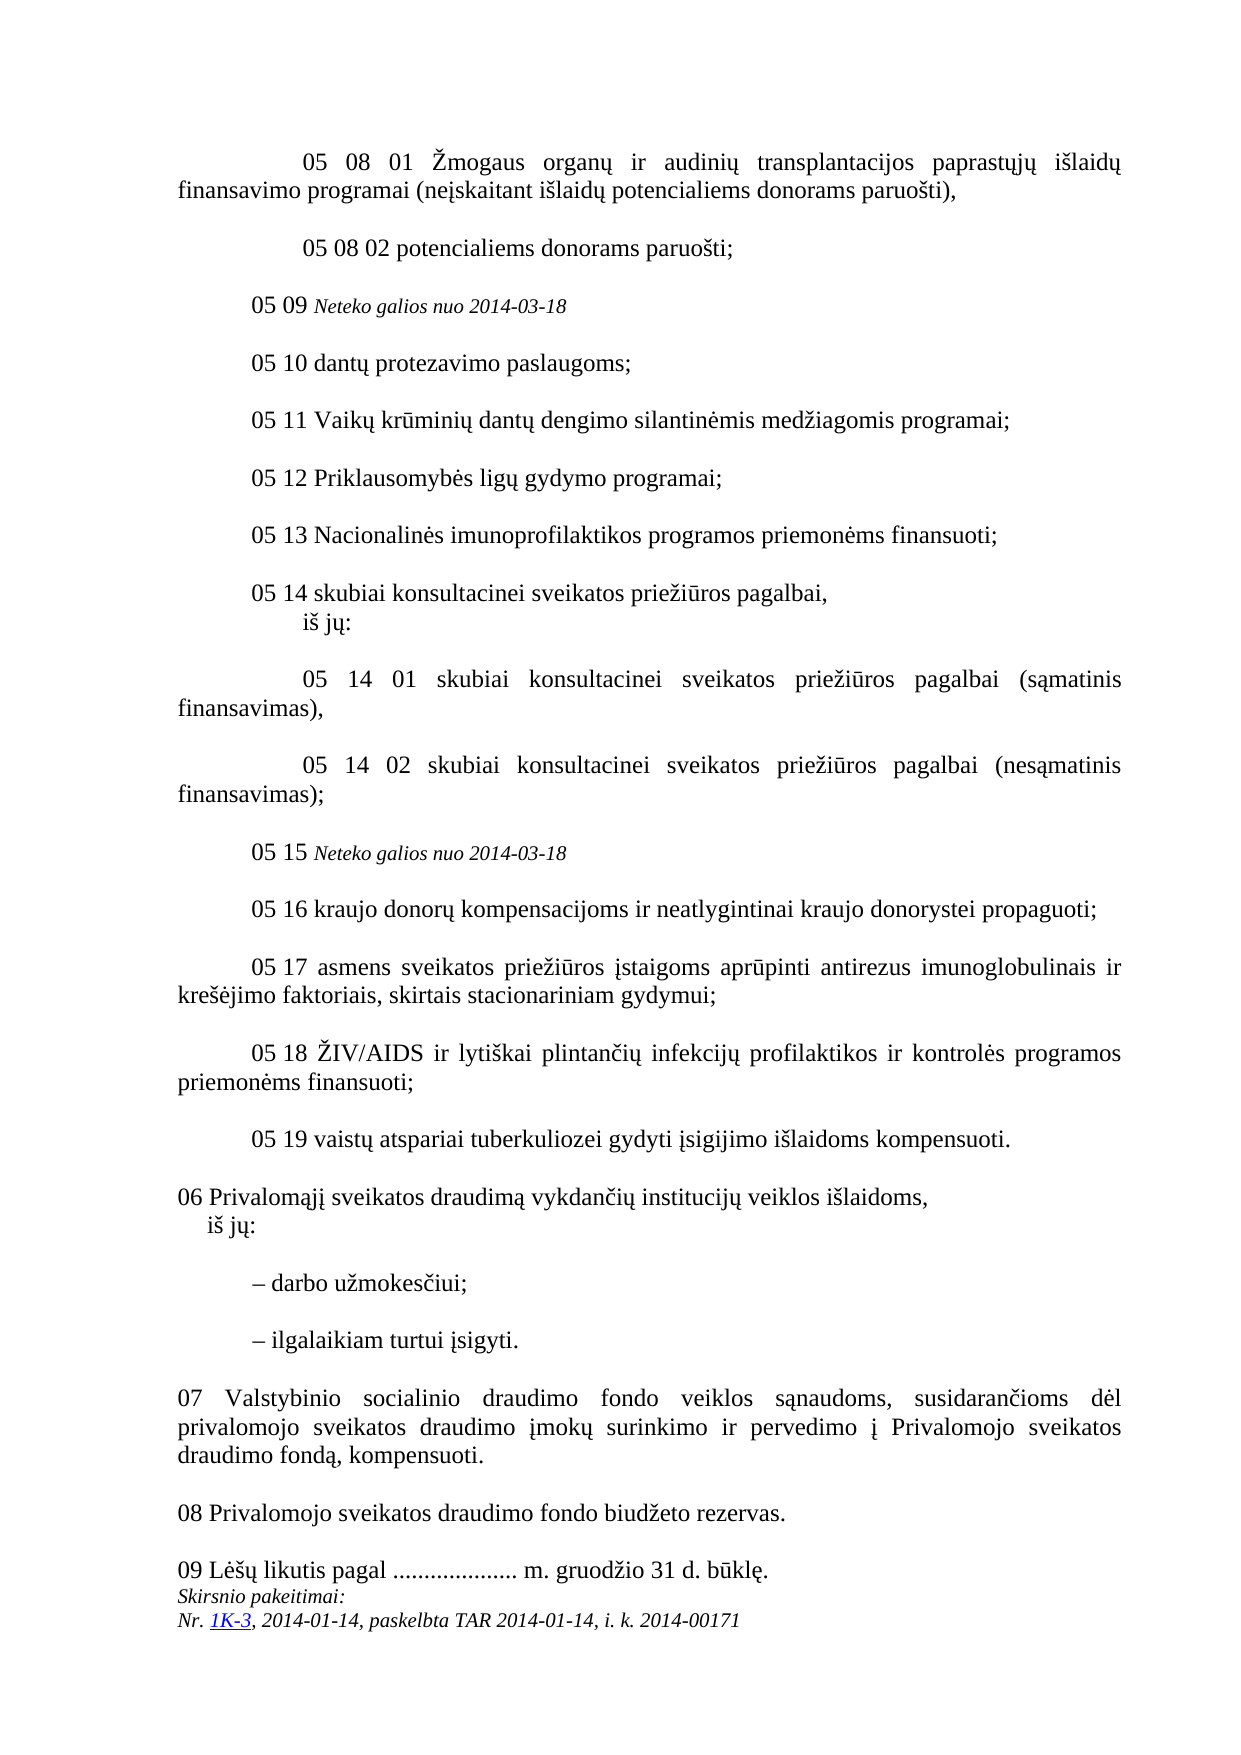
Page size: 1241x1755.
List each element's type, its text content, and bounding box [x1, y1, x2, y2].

text 05 08 02 potencialiems donorams paruošti; [177, 233, 1122, 262]
text 05 10 dantų protezavimo paslaugoms; [177, 348, 1122, 377]
text 05 08 01 Žmogaus organų ir audinių transplantacijos paprastųjų išlaidų finansavimo programai (neįskaitant išlaidų potencialiems donorams paruošti), [177, 147, 1122, 204]
text Nr. 1K-3, 2014-01-14, paskelbta TAR 2014-01-14, i. k. 2014-00171 [177, 1608, 1122, 1632]
text iš jų: [177, 1211, 1122, 1239]
text 05 18 ŽIV/AIDS ir lytiškai plintančių infekcijų profilaktikos ir kontrolės programos priemonėms finansuoti; [177, 1038, 1122, 1096]
text 05 15 Neteko galios nuo 2014-03-18 [177, 837, 1122, 866]
text 05 09 Neteko galios nuo 2014-03-18 [177, 291, 1122, 319]
text 07 Valstybinio socialinio draudimo fondo veiklos sąnaudoms, susidarančioms dėl privalomojo sveikatos draudimo įmokų surinkimo ir pervedimo į Privalomojo sveikatos draudimo fondą, kompensuoti. [177, 1383, 1122, 1469]
text 05 16 kraujo donorų kompensacijoms ir neatlygintinai kraujo donorystei propaguoti; [177, 894, 1122, 923]
text 05 14 skubiai konsultacinei sveikatos priežiūros pagalbai, [177, 578, 1122, 607]
text 08 Privalomojo sveikatos draudimo fondo biudžeto rezervas. [177, 1498, 1122, 1527]
text Skirsnio pakeitimai: [177, 1584, 1122, 1608]
text 06 Privalomąjį sveikatos draudimą vykdančių institucijų veiklos išlaidoms, [177, 1182, 1122, 1211]
text – darbo užmokesčiui; [252, 1268, 1122, 1297]
text 05 14 01 skubiai konsultacinei sveikatos priežiūros pagalbai (sąmatinis finansavimas), [177, 664, 1122, 722]
text 05 13 Nacionalinės imunoprofilaktikos programos priemonėms finansuoti; [177, 521, 1122, 549]
text 05 17 asmens sveikatos priežiūros įstaigoms aprūpinti antirezus imunoglobulinais ir krešėjimo faktoriais, skirtais stacionariniam gydymui; [177, 952, 1122, 1009]
text 05 12 Priklausomybės ligų gydymo programai; [177, 463, 1122, 492]
text 09 Lėšų likutis pagal .................... m. gruodžio 31 d. būklę. [177, 1556, 1122, 1584]
text iš jų: [177, 607, 1122, 636]
text 05 19 vaistų atspariai tuberkuliozei gydyti įsigijimo išlaidoms kompensuoti. [177, 1124, 1122, 1153]
text 05 11 Vaikų krūminių dantų dengimo silantinėmis medžiagomis programai; [177, 406, 1122, 434]
text 05 14 02 skubiai konsultacinei sveikatos priežiūros pagalbai (nesąmatinis finansavimas); [177, 751, 1122, 808]
text – ilgalaikiam turtui įsigyti. [252, 1326, 1122, 1354]
